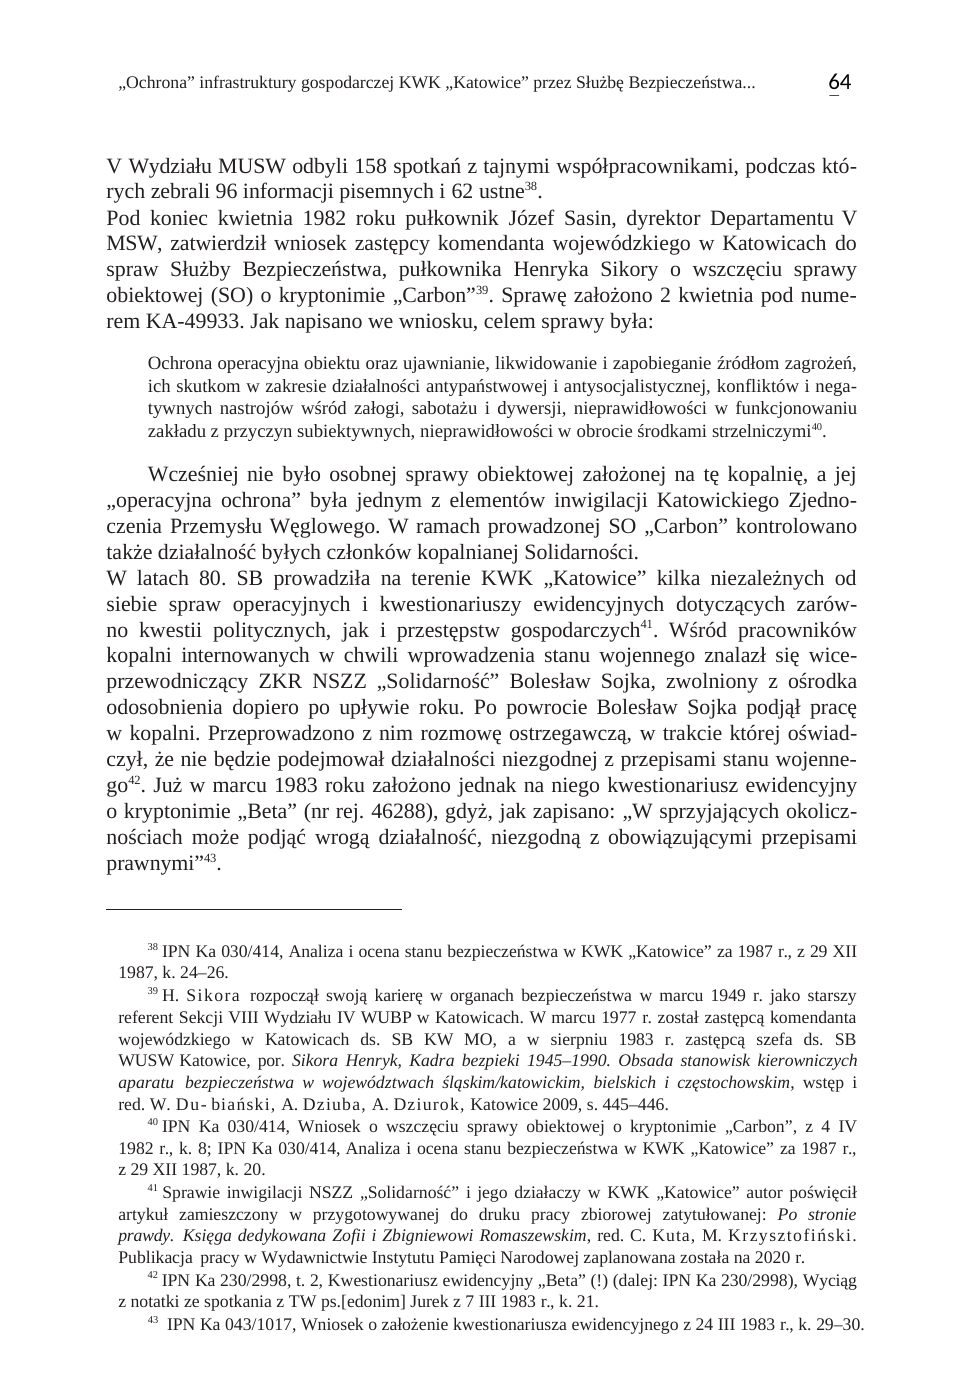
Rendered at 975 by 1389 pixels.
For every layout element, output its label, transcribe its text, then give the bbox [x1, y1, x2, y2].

text Pod koniec kwietnia 1982 roku pułkownik Józef Sasin, dyrektor Departamentu V MSW, zatwierdził wniosek zastępcy komendanta wojewódzkiego w Katowicach do spraw Służby Bezpieczeństwa, pułkownika Henryka Sikory o wszczęciu sprawy obiektowej (SO) o kryptonimie „Carbon”39. Sprawę założono 2 kwietnia pod nume- rem KA-49933. Jak napisano we wniosku, celem sprawy była: [106, 204, 857, 333]
text Wcześniej nie było osobnej sprawy obiektowej założonej na tę kopalnię, a jej [148, 461, 869, 486]
text „operacyjna ochrona” była jednym z elementów inwigilacji Katowickiego Zjedno- czenia Przemysłu Węglowego. W ramach prowadzonej SO „Carbon” kontrolowano także działalność byłych członków kopalnianej Solidarności. [106, 487, 857, 564]
text 38 IPN Ka 030/414, Analiza i ocena stanu bezpieczeństwa w KWK „Katowice” za 1987 r., z 29 XII 1987, k. 24–26. [118, 940, 857, 983]
text W latach 80. SB prowadziła na terenie KWK „Katowice” kilka niezależnych od siebie spraw operacyjnych i kwestionariuszy ewidencyjnych dotyczących zarów- no kwestii politycznych, jak i przestępstw gospodarczych41. Wśród pracowników kopalni internowanych w chwili wprowadzenia stanu wojennego znalazł się wice- przewodniczący ZKR NSZZ „Solidarność” Bolesław Sojka, zwolniony z ośrodka odosobnienia dopiero po upływie roku. Po powrocie Bolesław Sojka podjął pracę w kopalni. Przeprowadzono z nim rozmowę ostrzegawczą, w trakcie której oświad- czył, że nie będzie podejmował działalności niezgodnej z przepisami stanu wojenne- go42. Już w marcu 1983 roku założono jednak na niego kwestionariusz ewidencyjny o kryptonimie „Beta” (nr rej. 46288), gdyż, jak zapisano: „W sprzyjających okolicz- nościach może podjąć wrogą działalność, niezgodną z obowiązującymi przepisami prawnymi”43. [106, 565, 857, 875]
text V Wydziału MUSW odbyli 158 spotkań z tajnymi współpracownikami, podczas któ- rych zebrali 96 informacji pisemnych i 62 ustne38. [106, 153, 857, 204]
text Ochrona operacyjna obiektu oraz ujawnianie, likwidowanie i zapobieganie źródłom zagrożeń, ich skutkom w zakresie działalności antypaństwowej i antysocjalistycznej, konfliktów i nega- tywnych nastrojów wśród załogi, sabotażu i dywersji, nieprawidłowości w funkcjonowaniu zakładu z przyczyn subiektywnych, nieprawidłowości w obrocie środkami strzelniczymi40. [148, 352, 857, 442]
text 41 Sprawie inwigilacji NSZZ „Solidarność” i jego działaczy w KWK „Katowice” autor poświęcił artykuł zamieszczony w przygotowywanej do druku pracy zbiorowej zatytułowanej: Po stronie prawdy. Księga dedykowana Zofii i Zbigniewowi Romaszewskim, red. C. Kuta, M. Krzysztofiński. Publikacja pracy w Wydawnictwie Instytutu Pamięci Narodowej zaplanowana została na 2020 r. [118, 1182, 857, 1267]
text 39 H. Sikora rozpoczął swoją karierę w organach bezpieczeństwa w marcu 1949 r. jako starszy referent Sekcji VIII Wydziału IV WUBP w Katowicach. W marcu 1977 r. został zastępcą komendanta wojewódzkiego w Katowicach ds. SB KW MO, a w sierpniu 1983 r. zastępcą szefa ds. SB WUSW Katowice, por. Sikora Henryk, Kadra bezpieki 1945–1990. Obsada stanowisk kierowniczych aparatu bezpieczeństwa w województwach śląskim/katowickim, bielskich i częstochowskim, wstęp i red. W. Du- biański, A. Dziuba, A. Dziurok, Katowice 2009, s. 445–446. [118, 985, 857, 1114]
text 40 IPN Ka 030/414, Wniosek o wszczęciu sprawy obiektowej o kryptonimie „Carbon”, z 4 IV 1982 r., k. 8; IPN Ka 030/414, Analiza i ocena stanu bezpieczeństwa w KWK „Katowice” za 1987 r., z 29 XII 1987, k. 20. [118, 1116, 857, 1179]
text 42 IPN Ka 230/2998, t. 2, Kwestionariusz ewidencyjny „Beta” (!) (dalej: IPN Ka 230/2998), Wyciąg z notatki ze spotkania z TW ps.[edonim] Jurek z 7 III 1983 r., k. 21. [118, 1269, 857, 1311]
text 43 IPN Ka 043/1017, Wniosek o założenie kwestionariusza ewidencyjnego z 24 III 1983 r., k. 29–30. [148, 1313, 869, 1334]
